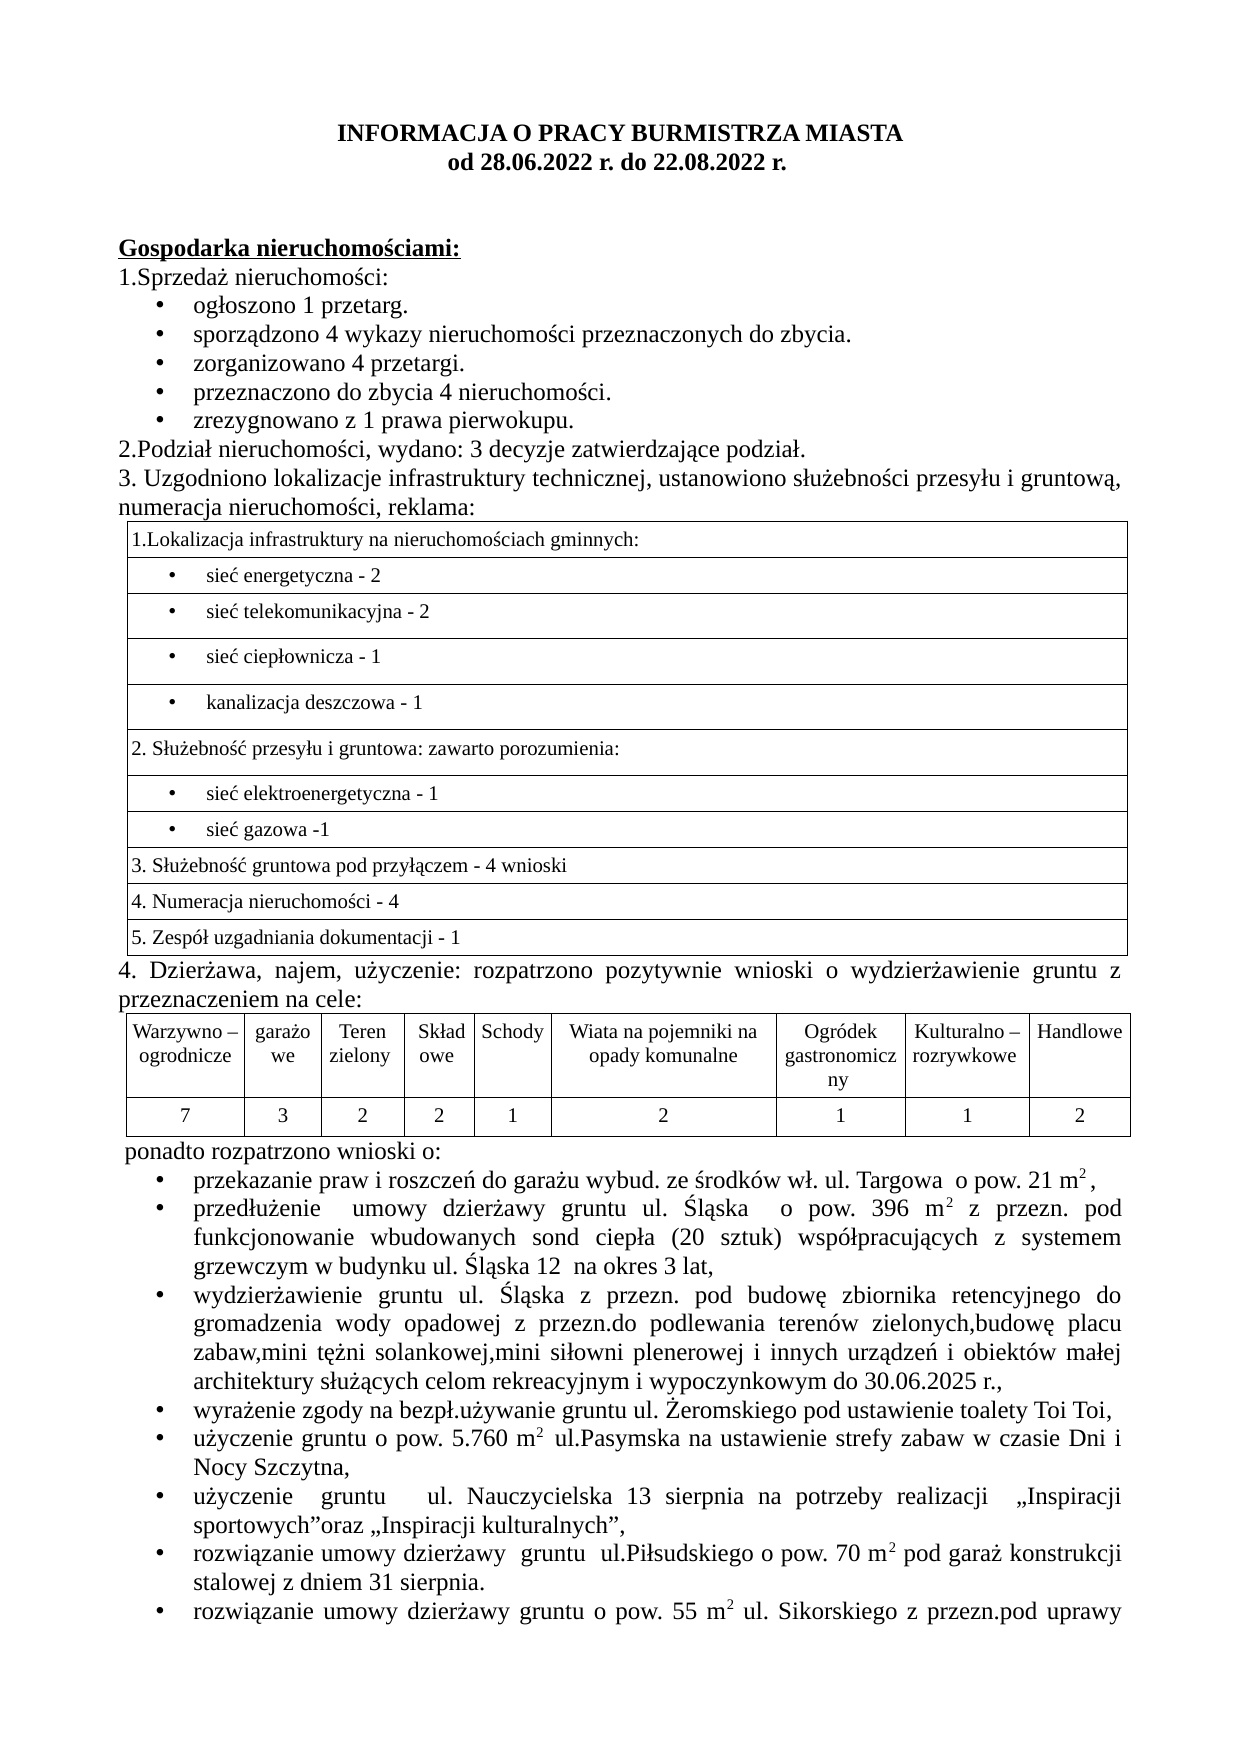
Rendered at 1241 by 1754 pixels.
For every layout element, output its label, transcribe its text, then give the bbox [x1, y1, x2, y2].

table_header Warzywno – ogrodnicze [127, 1014, 244, 1097]
table_header Kulturalno – rozrywkowe [906, 1014, 1029, 1097]
table_header Wiata na pojemniki na opady komunalne [552, 1014, 776, 1097]
table_header Schody [475, 1014, 551, 1097]
table_header 1.Lokalizacja infrastruktury na nieruchomościach gminnych: [128, 522, 1127, 557]
table_cell 1 [777, 1098, 905, 1136]
list wyrażenie zgody na bezpł.używanie gruntu ul. Żeromskiego pod ustawienie toalety Toi Toi, [156, 1395, 1122, 1423]
list sporządzono 4 wykazy nieruchomości przeznaczonych do zbycia. [156, 319, 1122, 348]
table_cell sieć gazowa -1 [128, 812, 1127, 847]
table_cell 5. Zespół uzgadniania dokumentacji - 1 [128, 920, 1127, 955]
list rozwiązanie umowy dzierżawy gruntu ul.Piłsudskiego o pow. 70 m2 pod garaż konstrukcji stalowej z dniem 31 sierpnia. [156, 1538, 1122, 1596]
table_cell sieć elektroenergetyczna - 1 [128, 776, 1127, 811]
table_cell 4. Numeracja nieruchomości - 4 [128, 884, 1127, 919]
list wydzierżawienie gruntu ul. Śląska z przezn. pod budowę zbiornika retencyjnego do gromadzenia wody opadowej z przezn.do podlewania terenów zielonych,budowę placu zabaw,mini tężni solankowej,mini siłowni plenerowej i innych urządzeń i obiektów małej architektury służących celom rekreacyjnym i wypoczynkowym do 30.06.2025 r., [156, 1280, 1122, 1395]
table_cell 1 [475, 1098, 551, 1136]
list zrezygnowano z 1 prawa pierwokupu. [156, 406, 1122, 434]
table_cell 3. Służebność gruntowa pod przyłączem - 4 wnioski [128, 848, 1127, 883]
table_cell 2 [1030, 1098, 1130, 1136]
list przedłużenie umowy dzierżawy gruntu ul. Śląska o pow. 396 m2 z przezn. pod funkcjonowanie wbudowanych sond ciepła (20 sztuk) współpracujących z systemem grzewczym w budynku ul. Śląska 12 na okres 3 lat, [156, 1193, 1122, 1280]
table_cell 2. Służebność przesyłu i gruntowa: zawarto porozumienia: [128, 730, 1127, 775]
text ponadto rozpatrzono wnioski o: [118, 1136, 1122, 1165]
table_cell sieć energetyczna - 2 [128, 558, 1127, 593]
list użyczenie gruntu ul. Nauczycielska 13 sierpnia na potrzeby realizacji „Inspiracji sportowych”oraz „Inspiracji kulturalnych”, [156, 1481, 1122, 1538]
text Gospodarka nieruchomościami: [118, 233, 1122, 262]
table_cell sieć ciepłownicza - 1 [128, 639, 1127, 684]
table_header garażowe [245, 1014, 321, 1097]
text 2.Podział nieruchomości, wydano: 3 decyzje zatwierdzające podział. [118, 434, 1122, 463]
list zorganizowano 4 przetargi. [156, 348, 1122, 377]
table_header Teren zielony [322, 1014, 404, 1097]
table_header Handlowe [1030, 1014, 1130, 1097]
text 3. Uzgodniono lokalizacje infrastruktury technicznej, ustanowiono służebności przesyłu i gruntową, numeracja nieruchomości, reklama: [118, 463, 1122, 521]
list przekazanie praw i roszczeń do garażu wybud. ze środków wł. ul. Targowa o pow. 21 m2 , [156, 1165, 1122, 1193]
table_cell 3 [245, 1098, 321, 1136]
table_cell 7 [127, 1098, 244, 1136]
table_cell 2 [405, 1098, 474, 1136]
text od 28.06.2022 r. do 22.08.2022 r. [118, 147, 1122, 176]
table_cell sieć telekomunikacyjna - 2 [128, 594, 1127, 638]
table_header Ogródek gastronomiczny [777, 1014, 905, 1097]
table_cell 1 [906, 1098, 1029, 1136]
list przeznaczono do zbycia 4 nieruchomości. [156, 377, 1122, 406]
text INFORMACJA O PRACY BURMISTRZA MIASTA [118, 118, 1122, 147]
text 1.Sprzedaż nieruchomości: [118, 262, 1122, 291]
text 4. Dzierżawa, najem, użyczenie: rozpatrzono pozytywnie wnioski o wydzierżawienie gruntu z przeznaczeniem na cele: [118, 956, 1122, 1013]
table_header Składowe [405, 1014, 474, 1097]
table_cell kanalizacja deszczowa - 1 [128, 685, 1127, 729]
table_cell 2 [322, 1098, 404, 1136]
list użyczenie gruntu o pow. 5.760 m2 ul.Pasymska na ustawienie strefy zabaw w czasie Dni i Nocy Szczytna, [156, 1423, 1122, 1481]
list ogłoszono 1 przetarg. [156, 291, 1122, 319]
table_cell 2 [552, 1098, 776, 1136]
list rozwiązanie umowy dzierżawy gruntu o pow. 55 m2 ul. Sikorskiego z przezn.pod uprawy [156, 1596, 1122, 1625]
